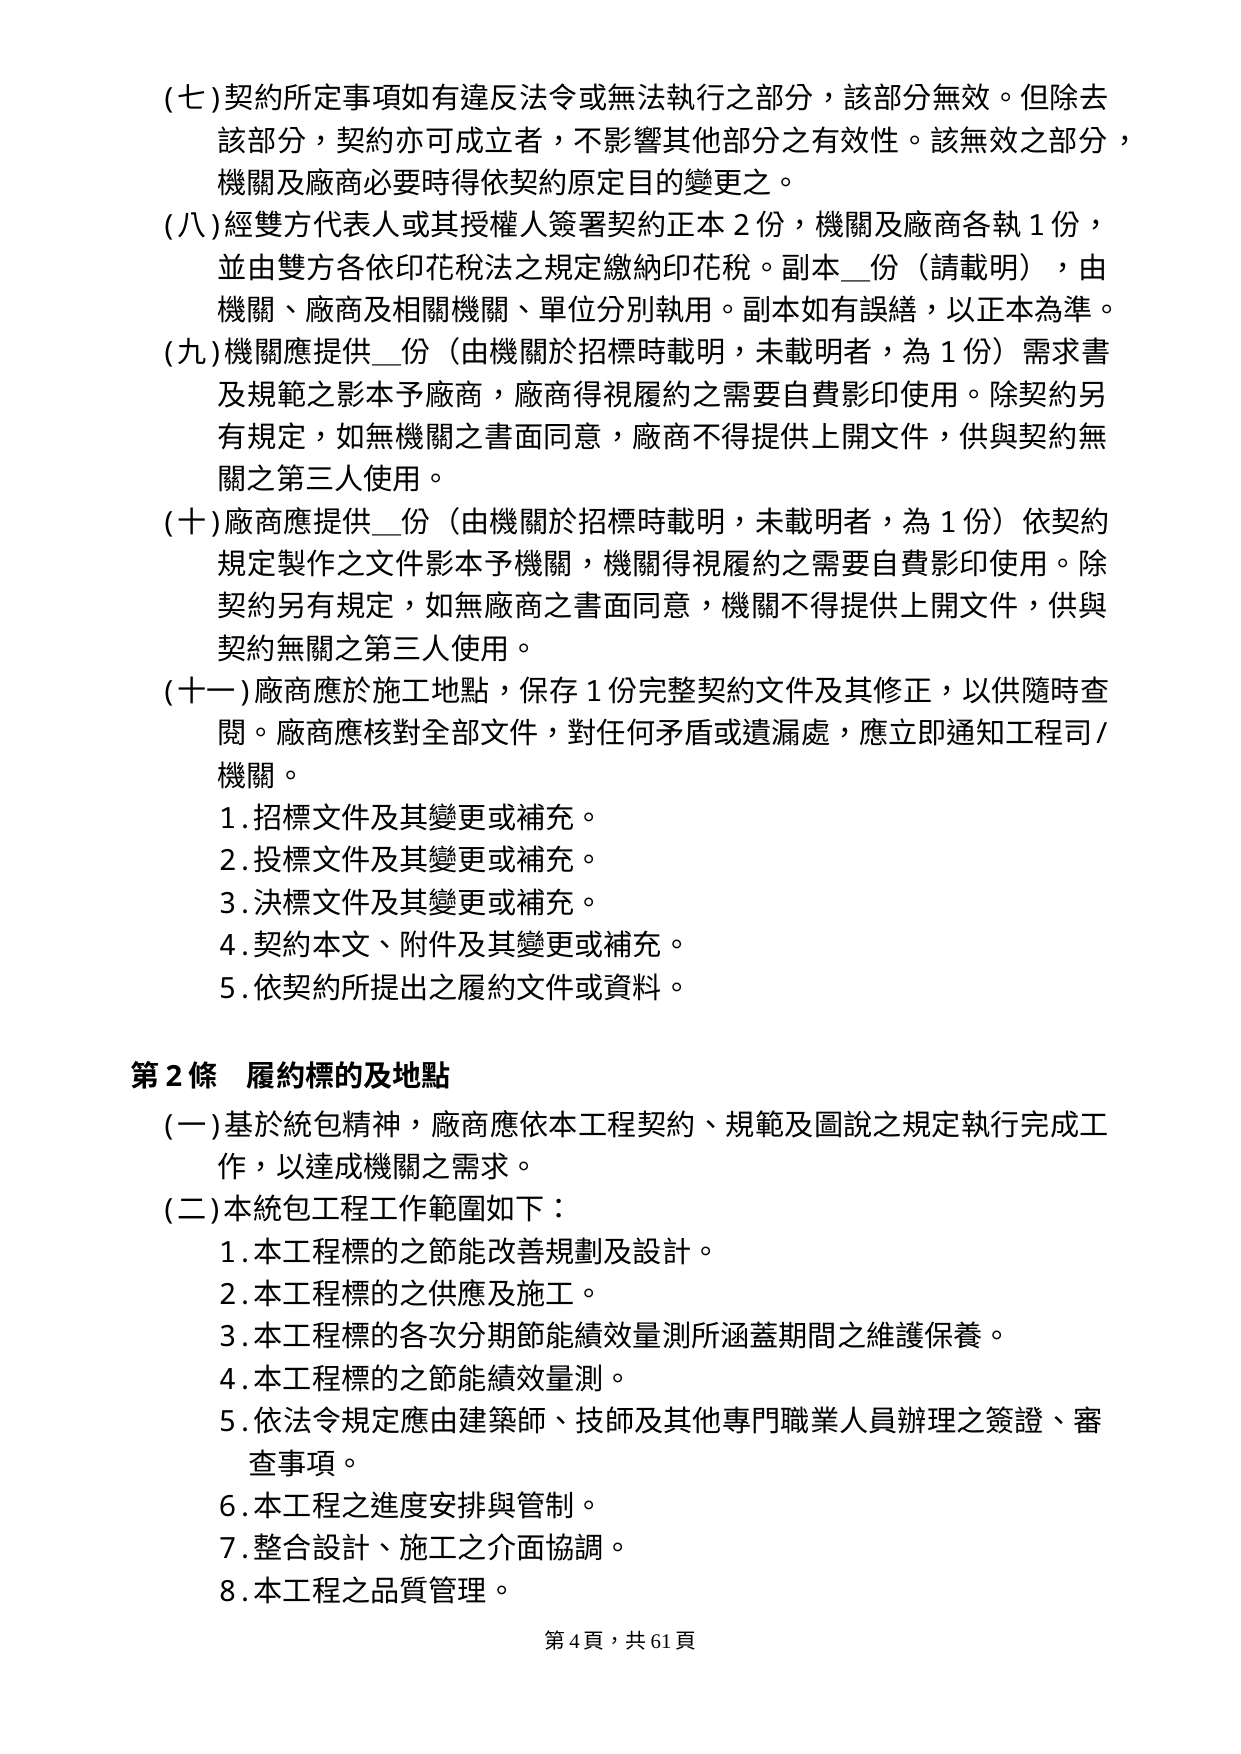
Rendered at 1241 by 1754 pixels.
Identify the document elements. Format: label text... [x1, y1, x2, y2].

text (九)機關應提供＿份（由機關於招標時載明，未載明者，為1份）需求書及規範之影本予廠商，廠商得視履約之需要自費影印使用。除契約另有規定，如無機關之書面同意，廠商不得提供上開文件，供與契約無關之第三人使用。 [159, 329, 1110, 498]
text (十一)廠商應於施工地點，保存1份完整契約文件及其修正，以供隨時查閱。廠商應核對全部文件，對任何矛盾或遺漏處，應立即通知工程司/機關。 [159, 667, 1110, 794]
text (十)廠商應提供＿份（由機關於招標時載明，未載明者，為1份）依契約規定製作之文件影本予機關，機關得視履約之需要自費影印使用。除契約另有規定，如無廠商之書面同意，機關不得提供上開文件，供與契約無關之第三人使用。 [159, 498, 1110, 667]
text 6.本工程之進度安排與管制。 [218, 1482, 1104, 1525]
text (七)契約所定事項如有違反法令或無法執行之部分，該部分無效。但除去該部分，契約亦可成立者，不影響其他部分之有效性。該無效之部分，機關及廠商必要時得依契約原定目的變更之。 [159, 75, 1110, 202]
text (八)經雙方代表人或其授權人簽署契約正本2份，機關及廠商各執1份，並由雙方各依印花稅法之規定繳納印花稅。副本＿份（請載明），由機關、廠商及相關機關、單位分別執用。副本如有誤繕，以正本為準。 [159, 202, 1110, 329]
text (二)本統包工程工作範圍如下： [159, 1186, 1110, 1228]
text 1.招標文件及其變更或補充。 [218, 794, 1104, 837]
text 2.本工程標的之供應及施工。 [218, 1271, 1104, 1313]
text 8.本工程之品質管理。 [218, 1567, 1104, 1610]
text 3.決標文件及其變更或補充。 [218, 879, 1104, 922]
text 4.契約本文、附件及其變更或補充。 [218, 922, 1104, 964]
text 7.整合設計、施工之介面協調。 [218, 1525, 1104, 1567]
text 5.依契約所提出之履約文件或資料。 [218, 964, 1104, 1007]
text 4.本工程標的之節能績效量測。 [218, 1355, 1104, 1398]
text 3.本工程標的各次分期節能績效量測所涵蓋期間之維護保養。 [218, 1313, 1104, 1355]
text 5.依法令規定應由建築師、技師及其他專門職業人員辦理之簽證、審查事項。 [218, 1398, 1104, 1482]
text 第2條 履約標的及地點 [130, 1052, 1110, 1095]
text 2.投標文件及其變更或補充。 [218, 837, 1104, 879]
text 1.本工程標的之節能改善規劃及設計。 [218, 1228, 1104, 1271]
text (一)基於統包精神，廠商應依本工程契約、規範及圖說之規定執行完成工作，以達成機關之需求。 [159, 1101, 1110, 1186]
